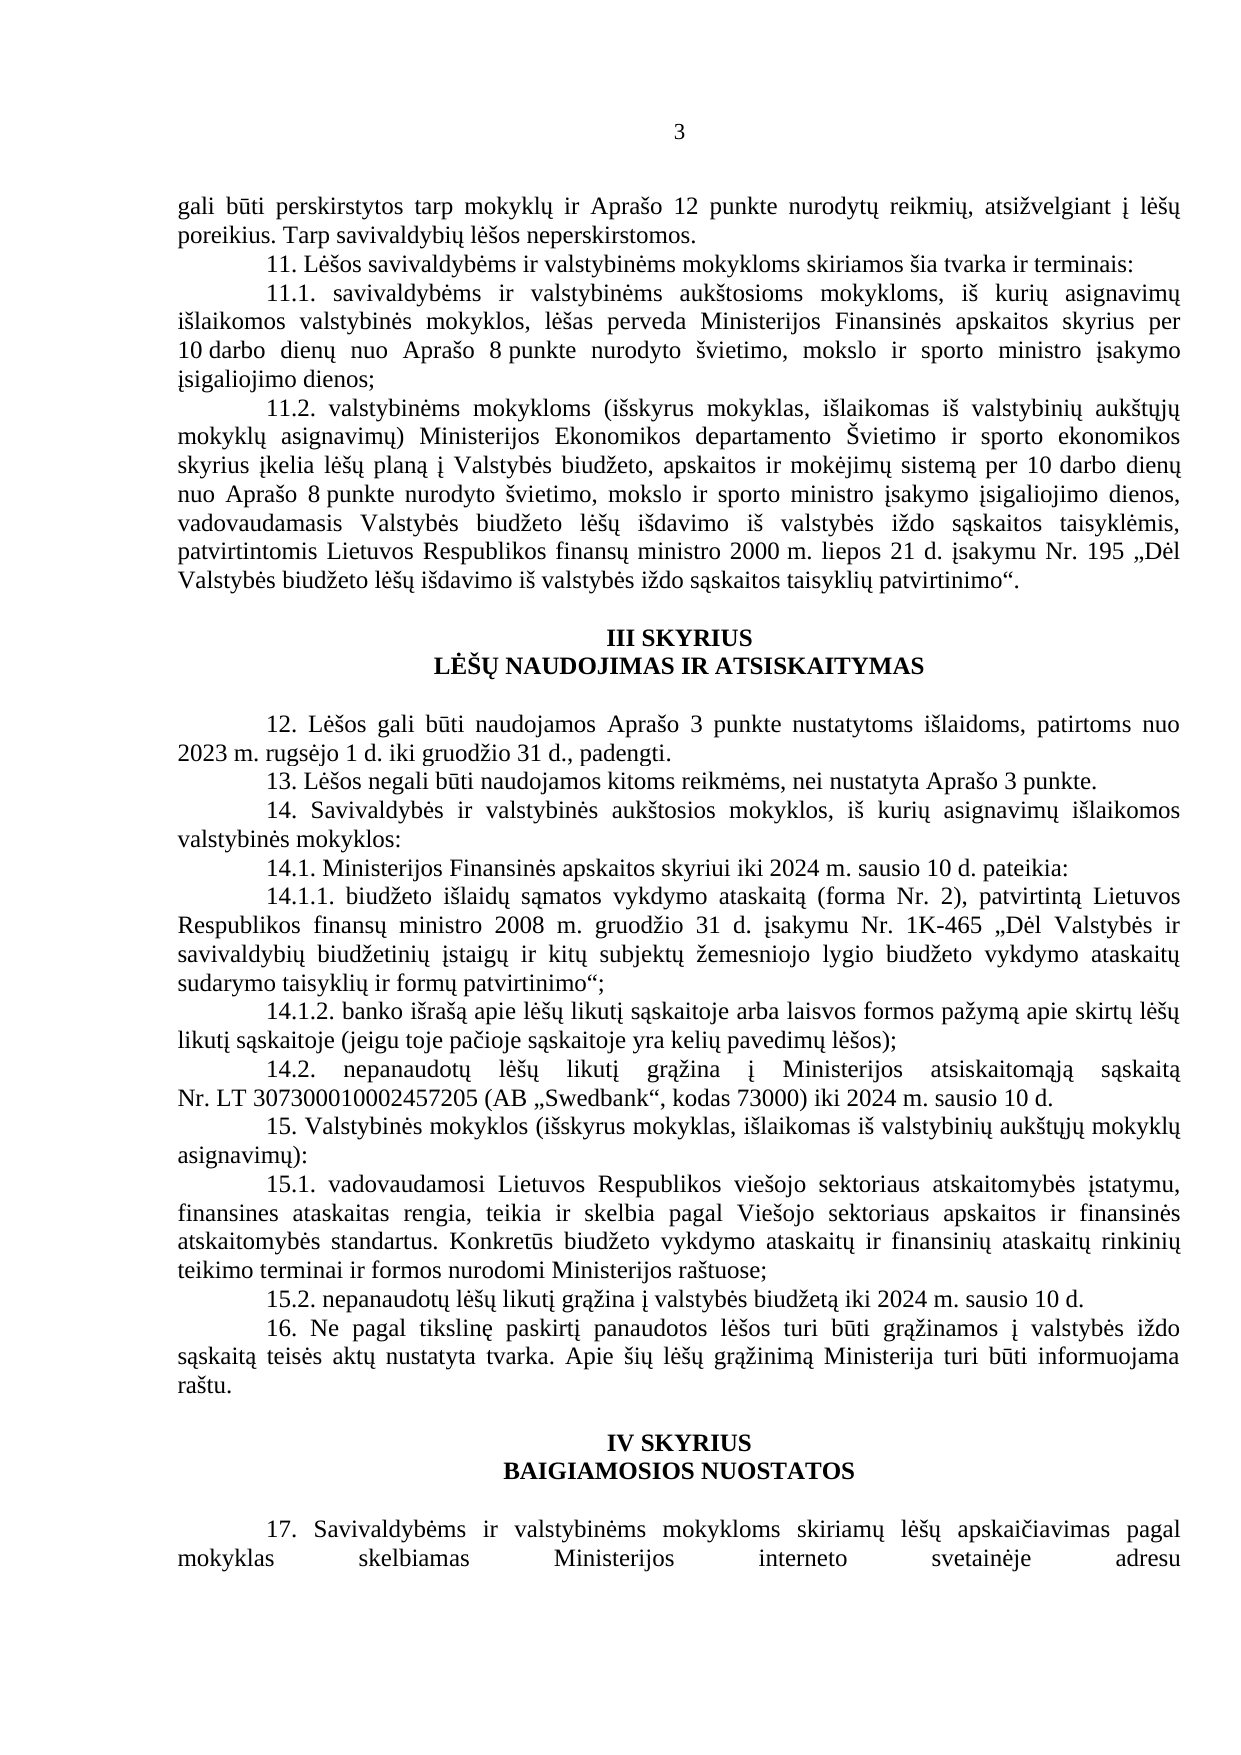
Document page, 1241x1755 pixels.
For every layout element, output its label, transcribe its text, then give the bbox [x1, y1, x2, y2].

text 11. Lėšos savivaldybėms ir valstybinėms mokykloms skiriamos šia tvarka ir terminais: [177, 249, 1181, 278]
text 16. Ne pagal tikslinę paskirtį panaudotos lėšos turi būti grąžinamos į valstybės iždo sąskaitą teisės aktų nustatyta tvarka. Apie šių lėšų grąžinimą Ministerija turi būti informuojama raštu. [177, 1313, 1181, 1399]
text IV SKYRIUS [177, 1428, 1181, 1456]
text gali būti perskirstytos tarp mokyklų ir Aprašo 12 punkte nurodytų reikmių, atsižvelgiant į lėšų poreikius. Tarp savivaldybių lėšos neperskirstomos. [177, 191, 1181, 249]
text LĖŠŲ NAUDOJIMAS IR ATSISKAITYMAS [177, 651, 1181, 680]
text 12. Lėšos gali būti naudojamos Aprašo 3 punkte nustatytoms išlaidoms, patirtoms nuo 2023 m. rugsėjo 1 d. iki gruodžio 31 d., padengti. [177, 709, 1181, 766]
text 11.2. valstybinėms mokykloms (išskyrus mokyklas, išlaikomas iš valstybinių aukštųjų mokyklų asignavimų) Ministerijos Ekonomikos departamento Švietimo ir sporto ekonomikos skyrius įkelia lėšų planą į Valstybės biudžeto, apskaitos ir mokėjimų sistemą per 10 darbo dienų nuo Aprašo 8 punkte nurodyto švietimo, mokslo ir sporto ministro įsakymo įsigaliojimo dienos, vadovaudamasis Valstybės biudžeto lėšų išdavimo iš valstybės iždo sąskaitos taisyklėmis, patvirtintomis Lietuvos Respublikos finansų ministro 2000 m. liepos 21 d. įsakymu Nr. 195 „Dėl Valstybės biudžeto lėšų išdavimo iš valstybės iždo sąskaitos taisyklių patvirtinimo“. [177, 393, 1181, 594]
text 11.1. savivaldybėms ir valstybinėms aukštosioms mokykloms, iš kurių asignavimų išlaikomos valstybinės mokyklos, lėšas perveda Ministerijos Finansinės apskaitos skyrius per 10 darbo dienų nuo Aprašo 8 punkte nurodyto švietimo, mokslo ir sporto ministro įsakymo įsigaliojimo dienos; [177, 278, 1181, 393]
text BAIGIAMOSIOS NUOSTATOS [177, 1456, 1181, 1485]
text 14.1.1. biudžeto išlaidų sąmatos vykdymo ataskaitą (forma Nr. 2), patvirtintą Lietuvos Respublikos finansų ministro 2008 m. gruodžio 31 d. įsakymu Nr. 1K-465 „Dėl Valstybės ir savivaldybių biudžetinių įstaigų ir kitų subjektų žemesniojo lygio biudžeto vykdymo ataskaitų sudarymo taisyklių ir formų patvirtinimo“; [177, 881, 1181, 996]
text 15.2. nepanaudotų lėšų likutį grąžina į valstybės biudžetą iki 2024 m. sausio 10 d. [177, 1284, 1181, 1313]
text 14.1.2. banko išrašą apie lėšų likutį sąskaitoje arba laisvos formos pažymą apie skirtų lėšų likutį sąskaitoje (jeigu toje pačioje sąskaitoje yra kelių pavedimų lėšos); [177, 996, 1181, 1054]
text 13. Lėšos negali būti naudojamos kitoms reikmėms, nei nustatyta Aprašo 3 punkte. [177, 766, 1181, 795]
text III SKYRIUS [177, 623, 1181, 651]
text 15. Valstybinės mokyklos (išskyrus mokyklas, išlaikomas iš valstybinių aukštųjų mokyklų asignavimų): [177, 1111, 1181, 1169]
text 15.1. vadovaudamosi Lietuvos Respublikos viešojo sektoriaus atskaitomybės įstatymu, finansines ataskaitas rengia, teikia ir skelbia pagal Viešojo sektoriaus apskaitos ir finansinės atskaitomybės standartus. Konkretūs biudžeto vykdymo ataskaitų ir finansinių ataskaitų rinkinių teikimo terminai ir formos nurodomi Ministerijos raštuose; [177, 1169, 1181, 1284]
text 14. Savivaldybės ir valstybinės aukštosios mokyklos, iš kurių asignavimų išlaikomos valstybinės mokyklos: [177, 795, 1181, 853]
text 17. Savivaldybėms ir valstybinėms mokykloms skiriamų lėšų apskaičiavimas pagal mokyklas skelbiamas Ministerijos interneto svetainėje adresu [177, 1514, 1181, 1571]
text 14.1. Ministerijos Finansinės apskaitos skyriui iki 2024 m. sausio 10 d. pateikia: [177, 853, 1181, 881]
text 14.2. nepanaudotų lėšų likutį grąžina į Ministerijos atsiskaitomąją sąskaitą Nr. LT 307300010002457205 (AB „Swedbank“, kodas 73000) iki 2024 m. sausio 10 d. [177, 1054, 1181, 1111]
